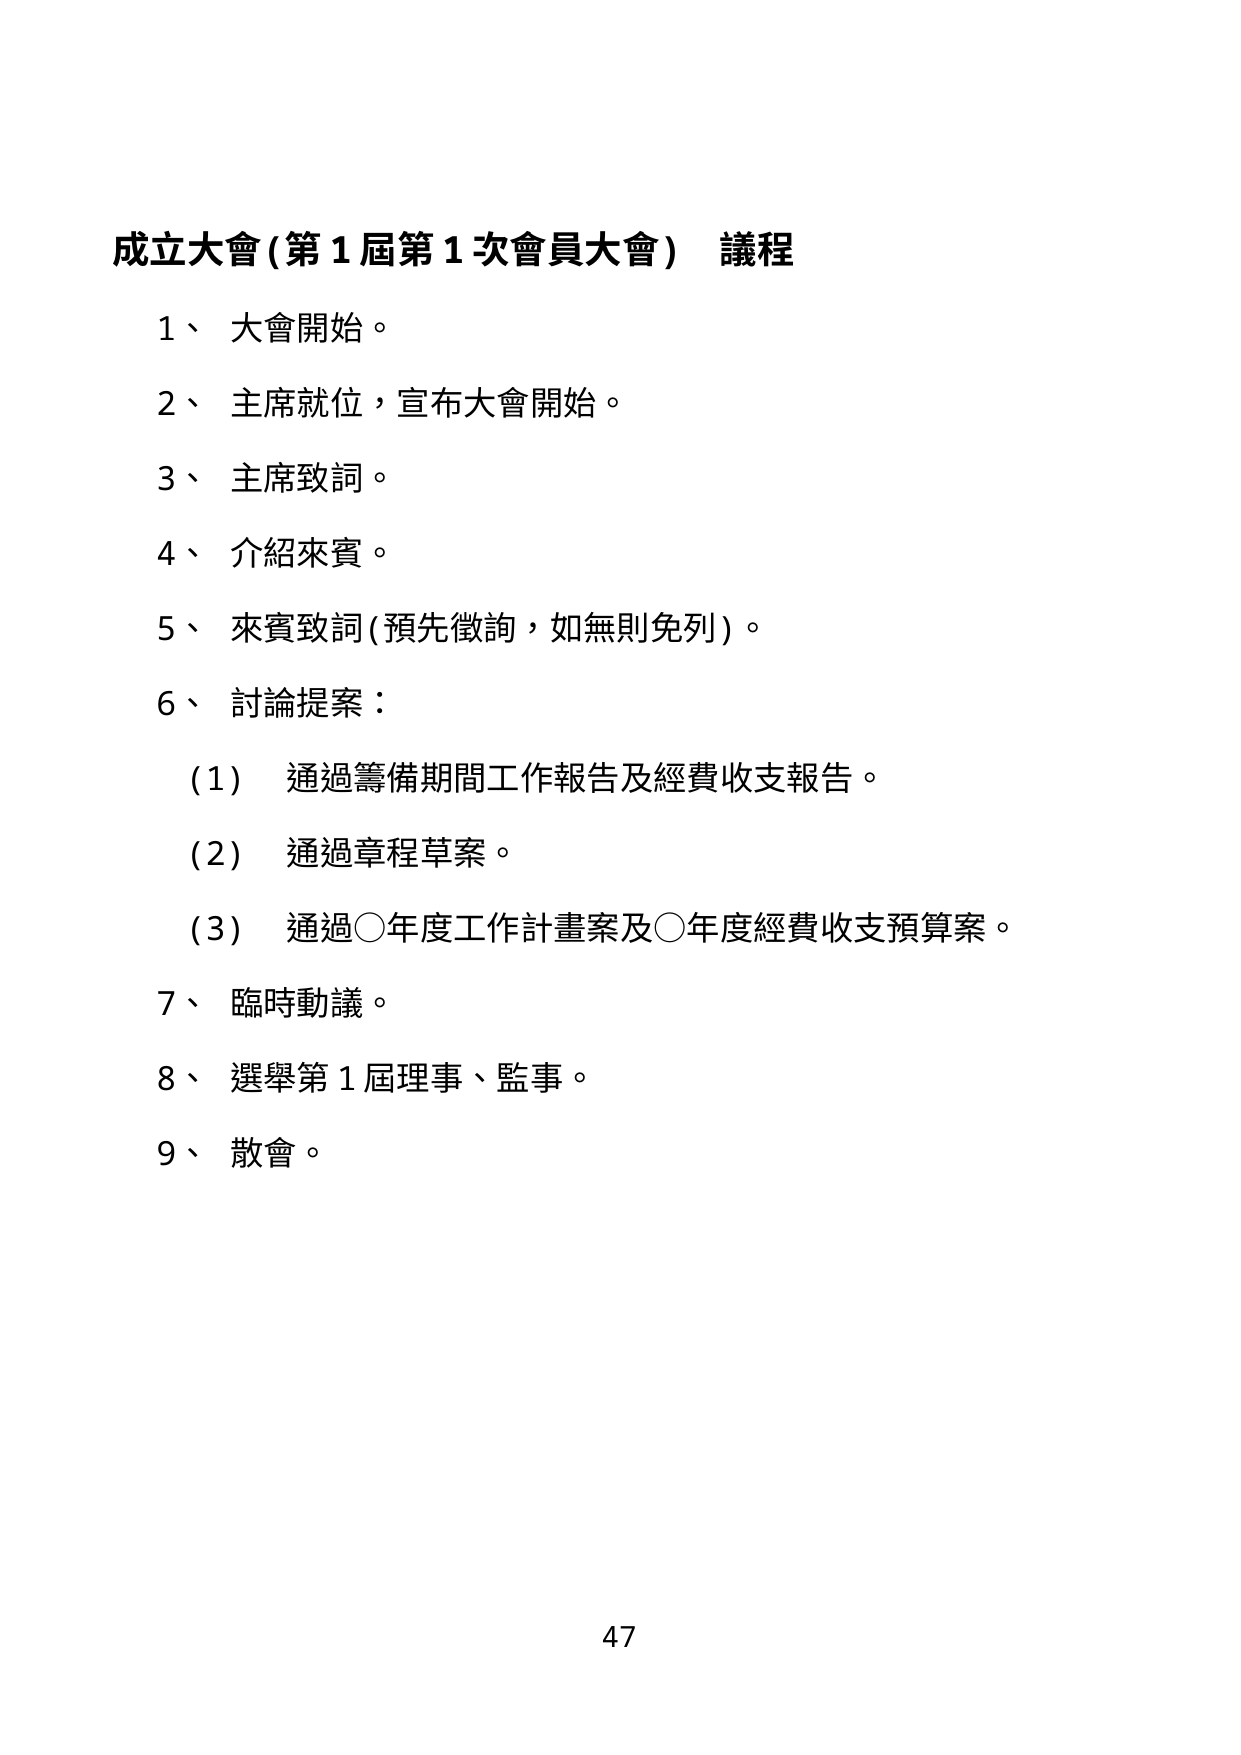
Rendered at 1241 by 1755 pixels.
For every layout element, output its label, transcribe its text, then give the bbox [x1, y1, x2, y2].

list 討論提案： [156, 650, 1164, 725]
list 通過章程草案。 [136, 800, 1164, 875]
list 通過○年度工作計畫案及○年度經費收支預算案。 [136, 875, 1164, 950]
list 通過籌備期間工作報告及經費收支報告。 [136, 725, 1164, 800]
list 主席致詞。 [156, 425, 1164, 500]
list 介紹來賓。 [156, 500, 1164, 575]
list 選舉第1屆理事、監事。 [156, 1025, 1164, 1100]
text 成立大會(第1屆第1次會員大會) 議程 [112, 220, 1164, 275]
list 來賓致詞(預先徵詢，如無則免列)。 [156, 575, 1164, 650]
list 主席就位，宣布大會開始。 [156, 350, 1164, 425]
list 臨時動議。 [156, 950, 1164, 1025]
list 散會。 [156, 1100, 1164, 1175]
list 大會開始。 [156, 275, 1164, 350]
